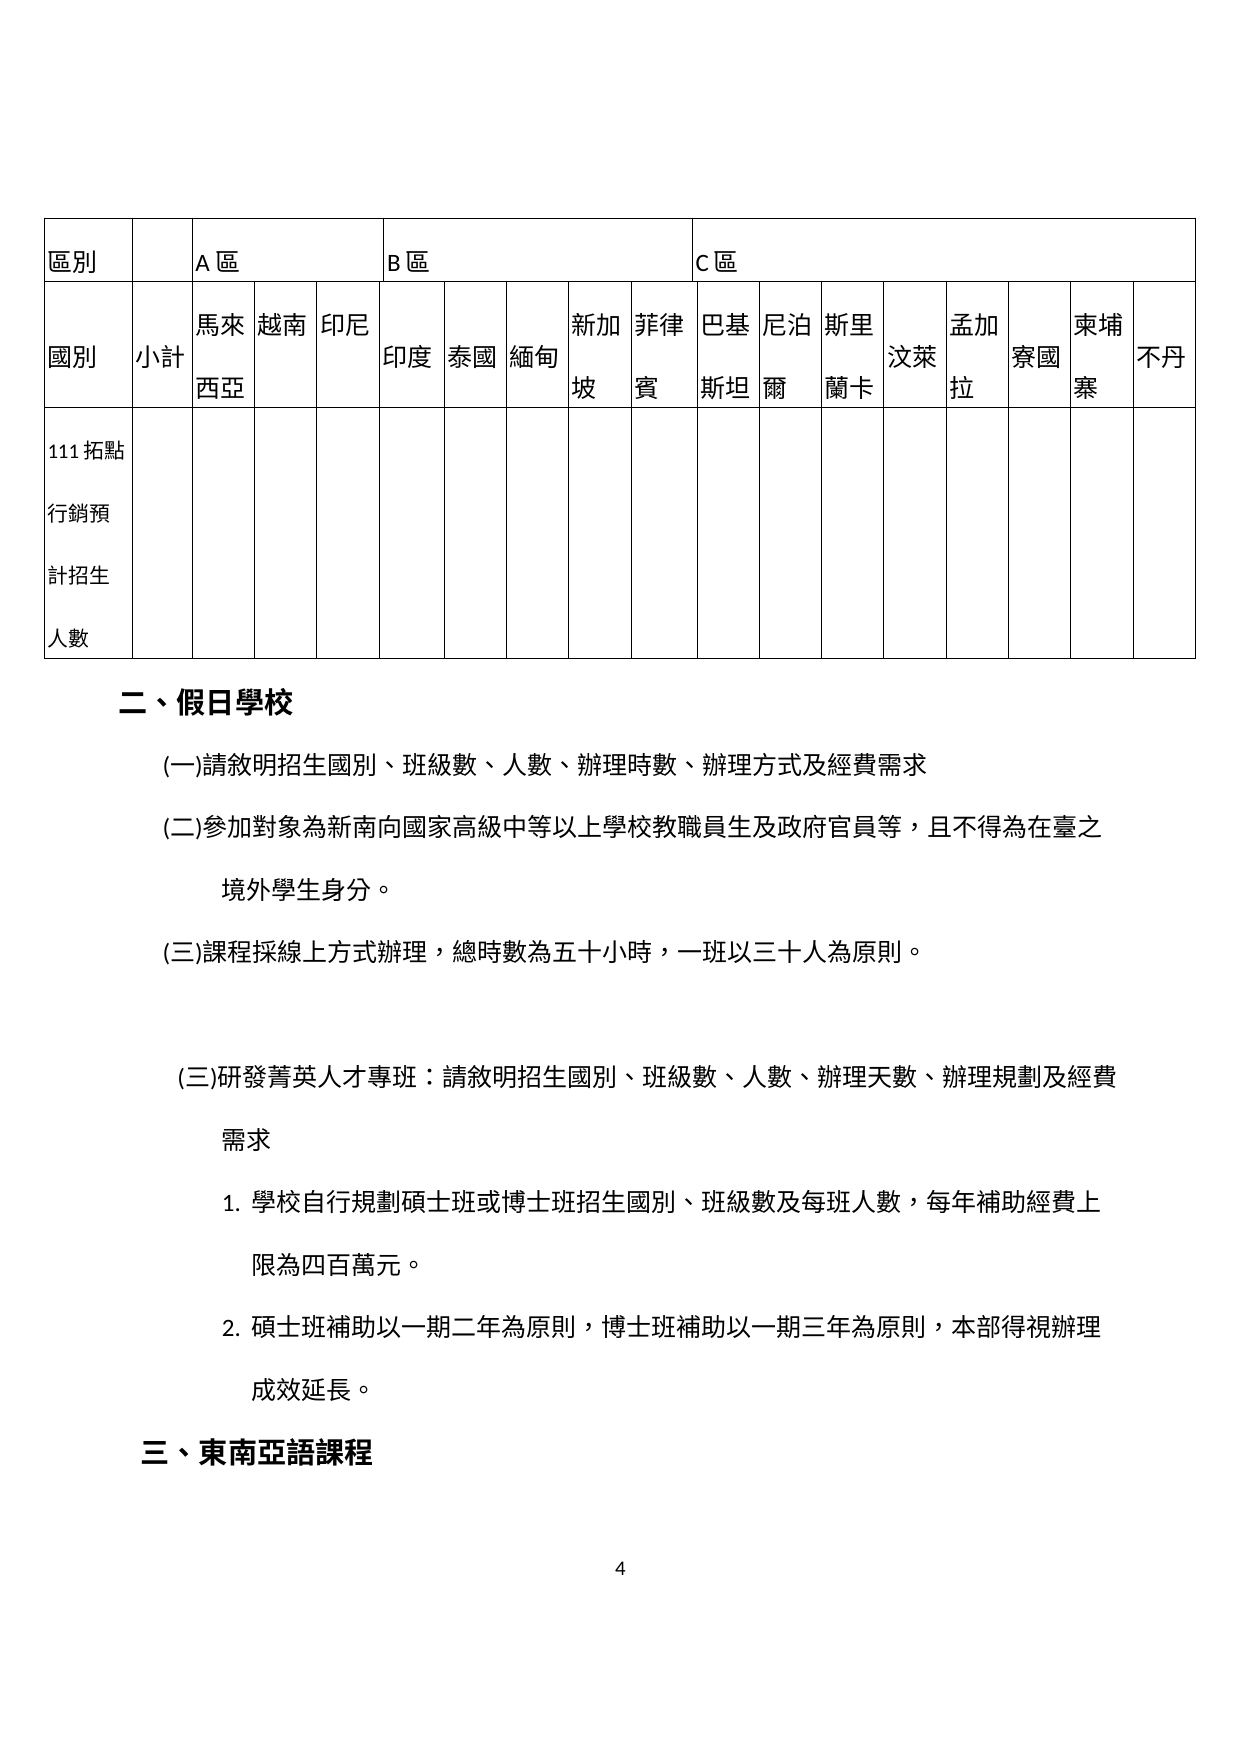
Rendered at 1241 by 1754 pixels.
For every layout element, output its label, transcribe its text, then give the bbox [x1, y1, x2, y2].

table_cell [1134, 408, 1195, 658]
table_cell 馬來西亞 [193, 282, 254, 407]
table_cell [380, 408, 444, 658]
table_header [133, 219, 192, 281]
table_cell 巴基斯坦 [698, 282, 759, 407]
text 三、東南亞語課程 [118, 1409, 1122, 1472]
table_cell [698, 408, 759, 658]
table_cell 國別 [45, 282, 132, 407]
text (二)參加對象為新南向國家高級中等以上學校教職員生及政府官員等，且不得為在臺之境外學生身分。 [162, 784, 1122, 909]
table_cell 印度 [380, 282, 444, 407]
table_cell 菲律賓 [632, 282, 697, 407]
table_cell [947, 408, 1008, 658]
text (三)課程採線上方式辦理，總時數為五十小時，一班以三十人為原則。 [162, 909, 1122, 972]
table_cell [632, 408, 697, 658]
table_cell 緬甸 [507, 282, 568, 407]
table_cell 不丹 [1134, 282, 1195, 407]
table_cell 汶萊 [884, 282, 946, 407]
table_cell 寮國 [1009, 282, 1070, 407]
table_cell [255, 408, 316, 658]
table_cell 泰國 [445, 282, 506, 407]
table_cell 新加坡 [569, 282, 631, 407]
table_cell 孟加拉 [947, 282, 1008, 407]
table_cell [1071, 408, 1133, 658]
list 學校自行規劃碩士班或博士班招生國別、班級數及每班人數，每年補助經費上限為四百萬元。 [222, 1159, 1122, 1284]
table_cell [193, 408, 254, 658]
table_cell [317, 408, 379, 658]
table_header 區別 [45, 219, 132, 281]
table_cell 越南 [255, 282, 316, 407]
table_header A區 [193, 219, 383, 281]
table_cell [760, 408, 821, 658]
table_cell [133, 408, 192, 658]
table_cell 111拓點行銷預計招生人數 [45, 408, 132, 658]
table_cell 小計 [133, 282, 192, 407]
table_cell [507, 408, 568, 658]
table_header C區 [693, 219, 1195, 281]
table_cell 印尼 [317, 282, 379, 407]
list 碩士班補助以一期二年為原則，博士班補助以一期三年為原則，本部得視辦理成效延長。 [222, 1284, 1122, 1409]
table_cell 尼泊爾 [760, 282, 821, 407]
table_cell [569, 408, 631, 658]
table_header B區 [384, 219, 692, 281]
text 二、假日學校 [118, 659, 1122, 722]
table_cell [884, 408, 946, 658]
table_cell 柬埔寨 [1071, 282, 1133, 407]
text (一)請敘明招生國別、班級數、人數、辦理時數、辦理方式及經費需求 [162, 722, 1122, 784]
text (三)研發菁英人才專班：請敘明招生國別、班級數、人數、辦理天數、辦理規劃及經費需求 [177, 1034, 1122, 1159]
table_cell 斯里蘭卡 [822, 282, 883, 407]
table_cell [822, 408, 883, 658]
table_cell [445, 408, 506, 658]
table_cell [1009, 408, 1070, 658]
